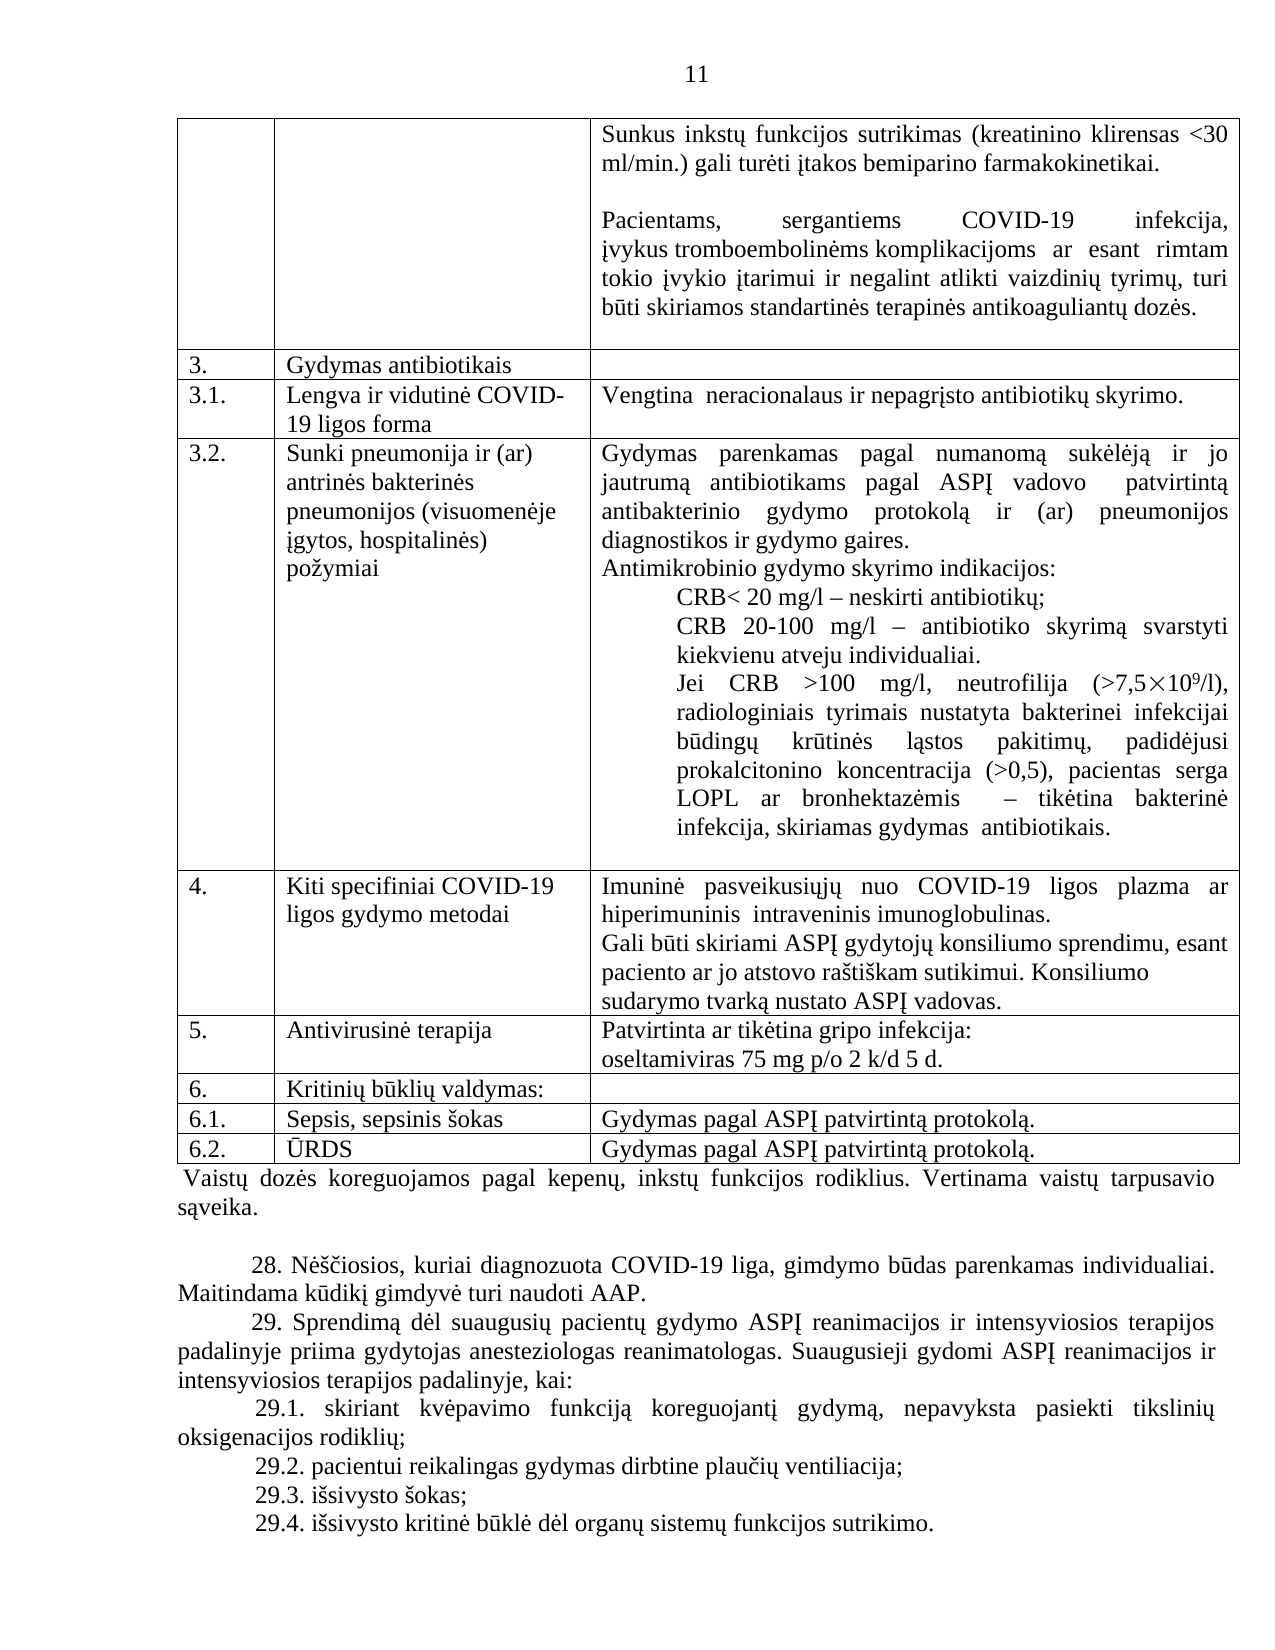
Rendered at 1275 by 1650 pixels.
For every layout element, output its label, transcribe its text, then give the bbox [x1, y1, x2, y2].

table_cell 5. [178, 1016, 274, 1073]
table_cell Sunki pneumonija ir (ar) antrinės bakterinės pneumonijos (visuomenėje įgytos, hospitalinės) požymiai [275, 439, 590, 870]
text 29.2. pacientui reikalingas gydymas dirbtine plaučių ventiliacija; [177, 1451, 1216, 1480]
table_cell [178, 119, 274, 349]
table_cell 4. [178, 871, 274, 1014]
text 29.4. išsivysto kritinė būklė dėl organų sistemų funkcijos sutrikimo. [177, 1508, 1216, 1537]
table_cell Kiti specifiniai COVID-19 ligos gydymo metodai [275, 871, 590, 1014]
table_cell Gydymas parenkamas pagal numanomą sukėlėją ir jo jautrumą antibiotikams pagal ASPĮ vadovo patvirtintą antibakterinio gydymo protokolą ir (ar) pneumonijos diagnostikos ir gydymo gaires. Antimikrobinio gydymo skyrimo indikacijos: CRB< 20 mg/l – neskirti antibiotikų; CRB 20-100 mg/l – antibiotiko skyrimą svarstyti kiekvienu atveju individualiai. Jei CRB >100 mg/l, neutrofilija (>7,5109/l), radiologiniais tyrimais nustatyta bakterinei infekcijai būdingų krūtinės ląstos pakitimų, padidėjusi prokalcitonino koncentracija (>0,5), pacientas serga LOPL ar bronhektazėmis – tikėtina bakterinė infekcija, skiriamas gydymas antibiotikais. [591, 439, 1239, 870]
table_cell Sunkus inkstų funkcijos sutrikimas (kreatinino klirensas <30 ml/min.) gali turėti įtakos bemiparino farmakokinetikai. Pacientams, sergantiems COVID-19 infekcija, įvykus tromboembolinėms komplikacijoms ar esant rimtam tokio įvykio įtarimui ir negalint atlikti vaizdinių tyrimų, turi būti skiriamos standartinės terapinės antikoaguliantų dozės. [591, 119, 1239, 349]
table_cell ŪRDS [275, 1134, 590, 1162]
table_cell 6.1. [178, 1104, 274, 1133]
text Vaistų dozės koreguojamos pagal kepenų, inkstų funkcijos rodiklius. Vertinama vaistų tarpusavio sąveika. [177, 1164, 1216, 1221]
table_cell Gydymas pagal ASPĮ patvirtintą protokolą. [591, 1134, 1239, 1162]
text 28. Nėščiosios, kuriai diagnozuota COVID-19 liga, gimdymo būdas parenkamas individualiai. Maitindama kūdikį gimdyvė turi naudoti AAP. [177, 1250, 1216, 1307]
table_cell Sepsis, sepsinis šokas [275, 1104, 590, 1133]
table_cell Kritinių būklių valdymas: [275, 1074, 590, 1103]
table_cell Vengtina neracionalaus ir nepagrįsto antibiotikų skyrimo. [591, 380, 1239, 437]
table_cell 3.1. [178, 380, 274, 437]
table_cell 3. [178, 350, 274, 379]
table_cell Lengva ir vidutinė COVID-19 ligos forma [275, 380, 590, 437]
table_cell Imuninė pasveikusiųjų nuo COVID-19 ligos plazma ar hiperimuninis intraveninis imunoglobulinas. Gali būti skiriami ASPĮ gydytojų konsiliumo sprendimu, esant paciento ar jo atstovo raštiškam sutikimui. Konsiliumo sudarymo tvarką nustato ASPĮ vadovas. [591, 871, 1239, 1014]
table_cell Gydymas antibiotikais [275, 350, 590, 379]
table_cell 3.2. [178, 439, 274, 870]
table_cell 6. [178, 1074, 274, 1103]
text 29.3. išsivysto šokas; [177, 1480, 1216, 1508]
table_cell [591, 1074, 1239, 1103]
table_cell [591, 350, 1239, 379]
text 29. Sprendimą dėl suaugusių pacientų gydymo ASPĮ reanimacijos ir intensyviosios terapijos padalinyje priima gydytojas anesteziologas reanimatologas. Suaugusieji gydomi ASPĮ reanimacijos ir intensyviosios terapijos padalinyje, kai: [177, 1307, 1216, 1393]
text 29.1. skiriant kvėpavimo funkciją koreguojantį gydymą, nepavyksta pasiekti tikslinių oksigenacijos rodiklių; [177, 1393, 1216, 1451]
table_cell Antivirusinė terapija [275, 1016, 590, 1073]
table_cell [275, 119, 590, 349]
table_cell 6.2. [178, 1134, 274, 1162]
table_cell Patvirtinta ar tikėtina gripo infekcija: oseltamiviras 75 mg p/o 2 k/d 5 d. [591, 1016, 1239, 1073]
table_cell Gydymas pagal ASPĮ patvirtintą protokolą. [591, 1104, 1239, 1133]
